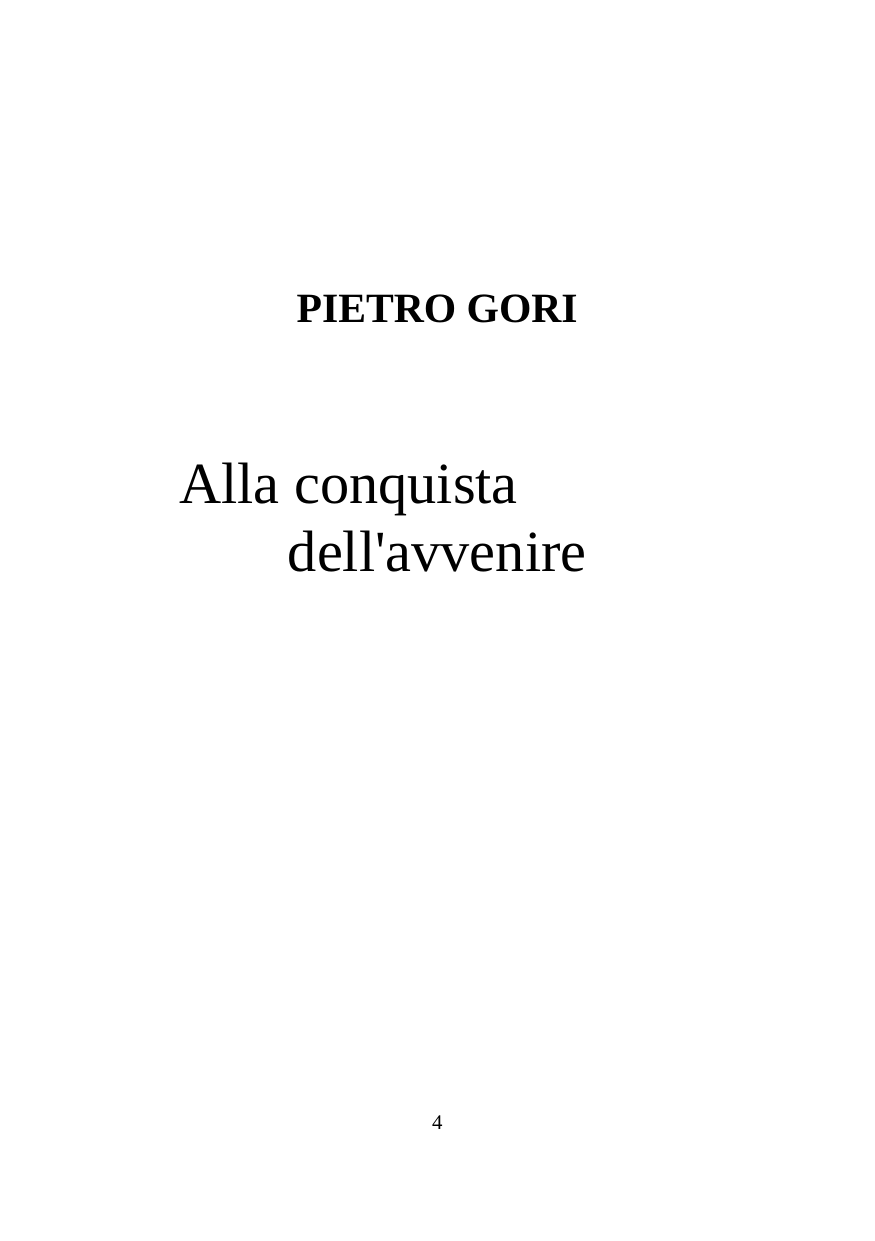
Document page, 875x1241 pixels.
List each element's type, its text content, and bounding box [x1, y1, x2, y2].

text PIETRO GORI [106, 283, 768, 331]
text Alla conquista dell'avvenire [0, 449, 768, 584]
